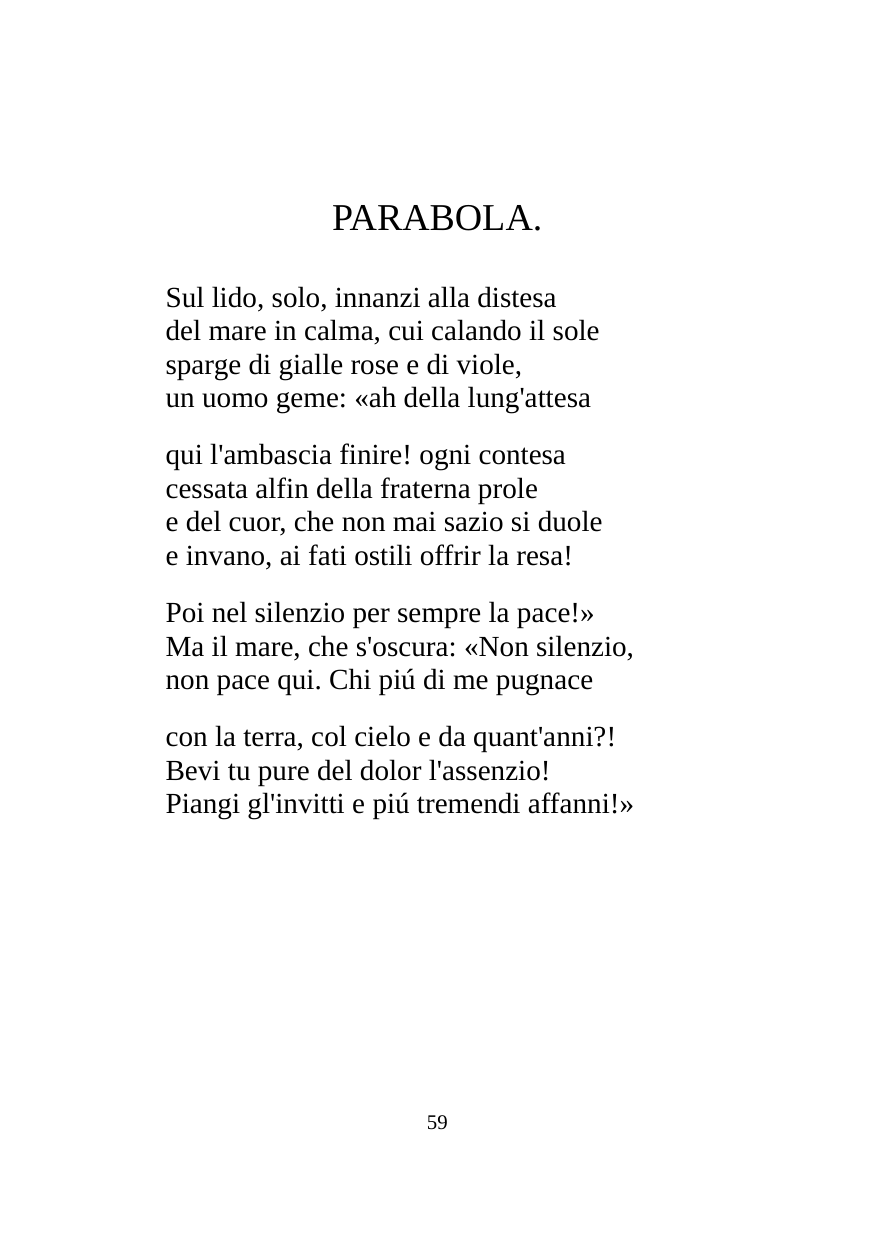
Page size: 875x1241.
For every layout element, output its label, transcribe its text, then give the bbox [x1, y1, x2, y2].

text Sul lido, solo, innanzi alla distesa del mare in calma, cui calando il sole sparge di gialle rose e di viole, un uomo geme: «ah della lung'attesa [165, 280, 768, 414]
text Poi nel silenzio per sempre la pace!» Ma il mare, che s'oscura: «Non silenzio, non pace qui. Chi piú di me pugnace [165, 595, 768, 696]
text con la terra, col cielo e da quant'anni?! Bevi tu pure del dolor l'assenzio! Piangi gl'invitti e piú tremendi affanni!» [165, 719, 768, 820]
text qui l'ambascia finire! ogni contesa cessata alfin della fraterna prole e del cuor, che non mai sazio si duole e invano, ai fati ostili offrir la resa! [165, 437, 768, 572]
subtitle PARABOLA. [106, 195, 768, 238]
